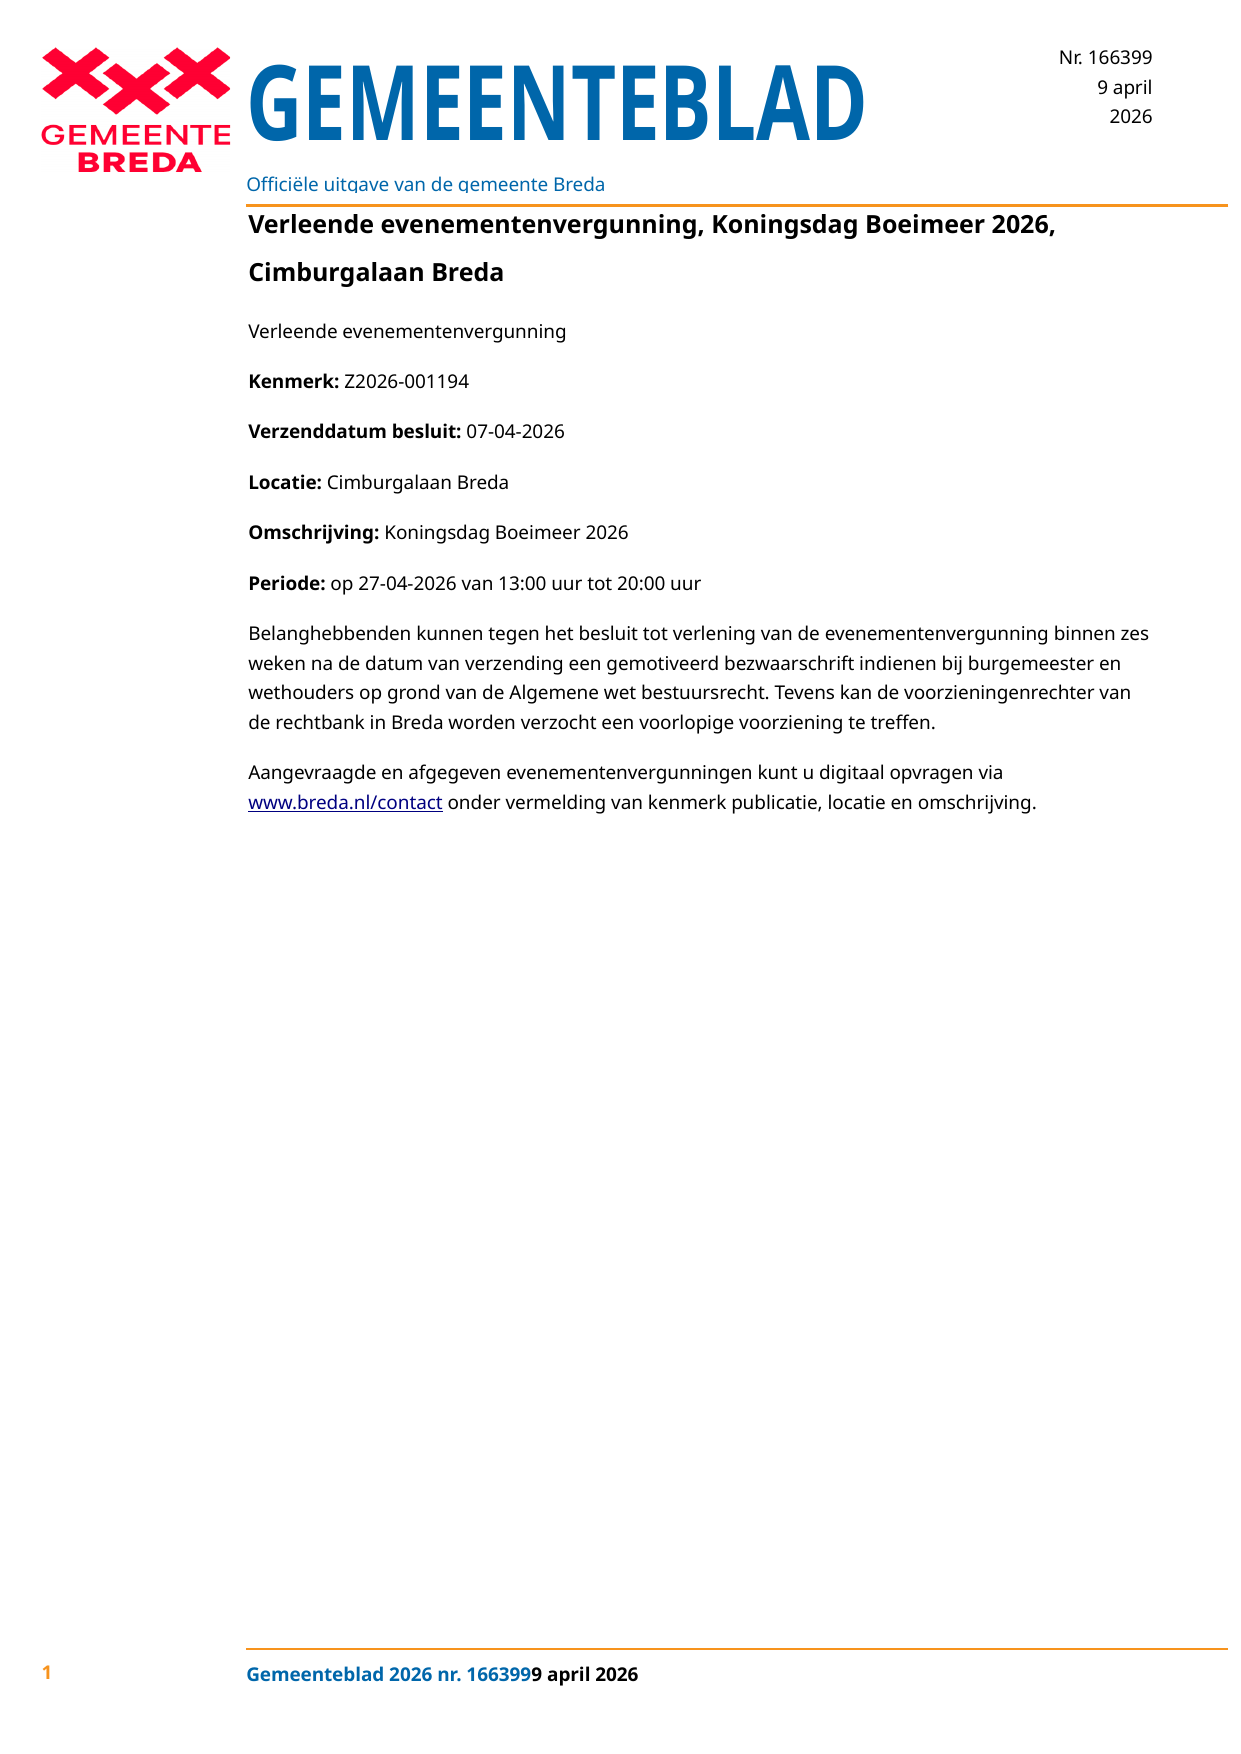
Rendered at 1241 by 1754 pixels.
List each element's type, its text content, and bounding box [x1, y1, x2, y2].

picture [41, 47, 231, 172]
text Locatie: Cimburgalaan Breda [248, 469, 1152, 495]
text Verzenddatum besluit: 07-04-2026 [248, 419, 1152, 444]
text Omschrijving: Koningsdag Boeimeer 2026 [248, 519, 1152, 545]
text Belanghebbenden kunnen tegen het besluit tot verlening van de evenementenvergunning binnen zes weken na de datum van verzending een gemotiveerd bezwaarschrift indienen bij burgemeester en wethouders op grond van de Algemene wet bestuursrecht. Tevens kan de voorzieningenrechter van de rechtbank in Breda worden verzocht een voorlopige voorziening te treffen. [248, 620, 1152, 735]
text Verleende evenementenvergunning [248, 318, 1152, 344]
text Aangevraagde en afgegeven evenementenvergunningen kunt u digitaal opvragen via www.breda.nl/contact onder vermelding van kenmerk publicatie, locatie en omschrijving. [248, 759, 1152, 815]
text Kenmerk: Z2026-001194 [248, 368, 1152, 394]
text Periode: op 27-04-2026 van 13:00 uur tot 20:00 uur [248, 570, 1152, 596]
text Verleende evenementenvergunning, Koningsdag Boeimeer 2026, Cimburgalaan Breda [248, 207, 1152, 288]
